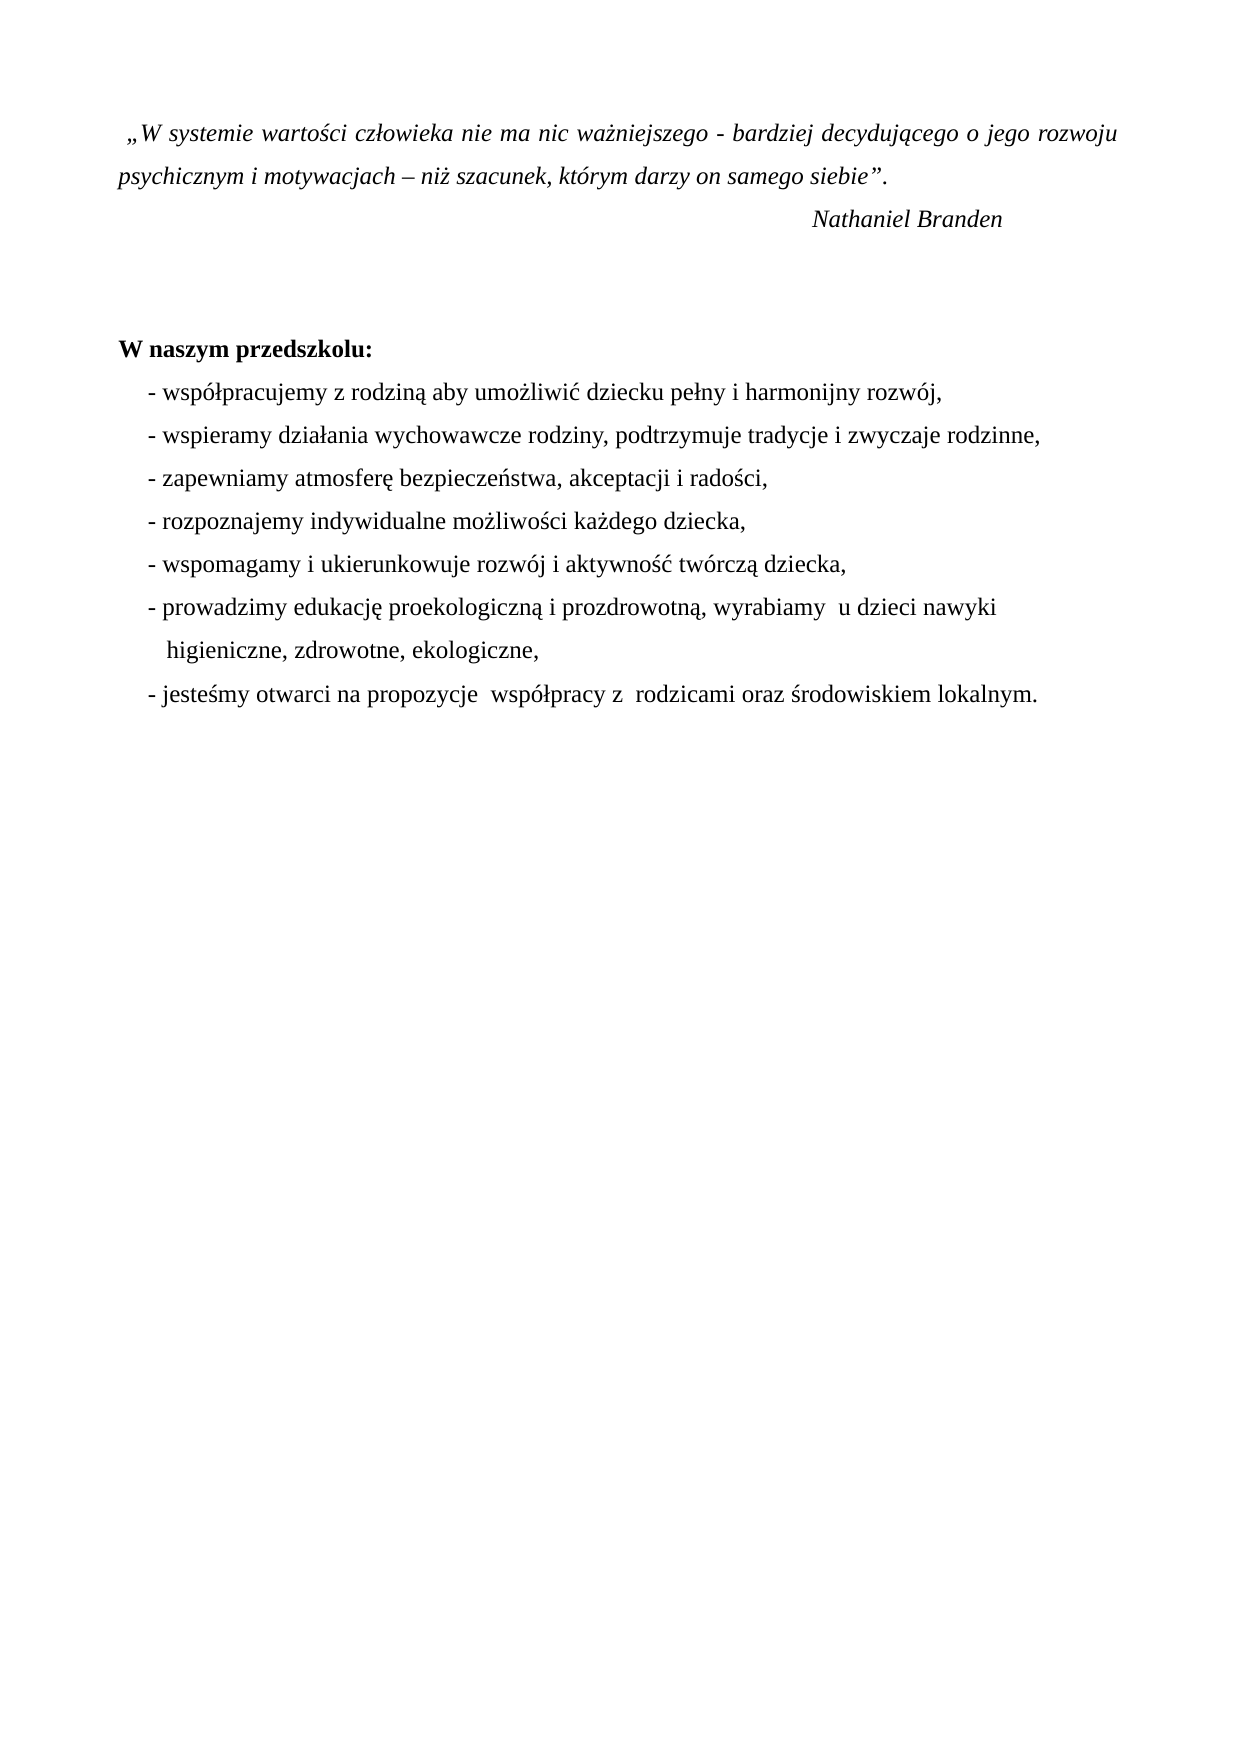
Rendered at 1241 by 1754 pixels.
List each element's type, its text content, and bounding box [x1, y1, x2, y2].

text - jesteśmy otwarci na propozycje współpracy z rodzicami oraz środowiskiem lokalnym. [148, 679, 1122, 707]
text - wspieramy działania wychowawcze rodziny, podtrzymuje tradycje i zwyczaje rodzinne, - zapewniamy atmosferę bezpieczeństwa, akceptacji i radości, - rozpoznajemy indywidualne możliwości każdego dziecka, - wspomagamy i ukierunkowuje rozwój i aktywność twórczą dziecka, - prowadzimy edukację proekologiczną i prozdrowotną, wyrabiamy u dzieci nawyki higieniczne, zdrowotne, ekologiczne, [148, 420, 1122, 664]
text W naszym przedszkolu: [118, 334, 1122, 362]
text „W systemie wartości człowieka nie ma nic ważniejszego - bardziej decydującego o jego rozwoju psychicznym i motywacjach – niż szacunek, którym darzy on samego siebie”. [118, 118, 1122, 190]
text - współpracujemy z rodziną aby umożliwić dziecku pełny i harmonijny rozwój, [148, 377, 1122, 406]
text Nathaniel Branden [118, 204, 1122, 233]
